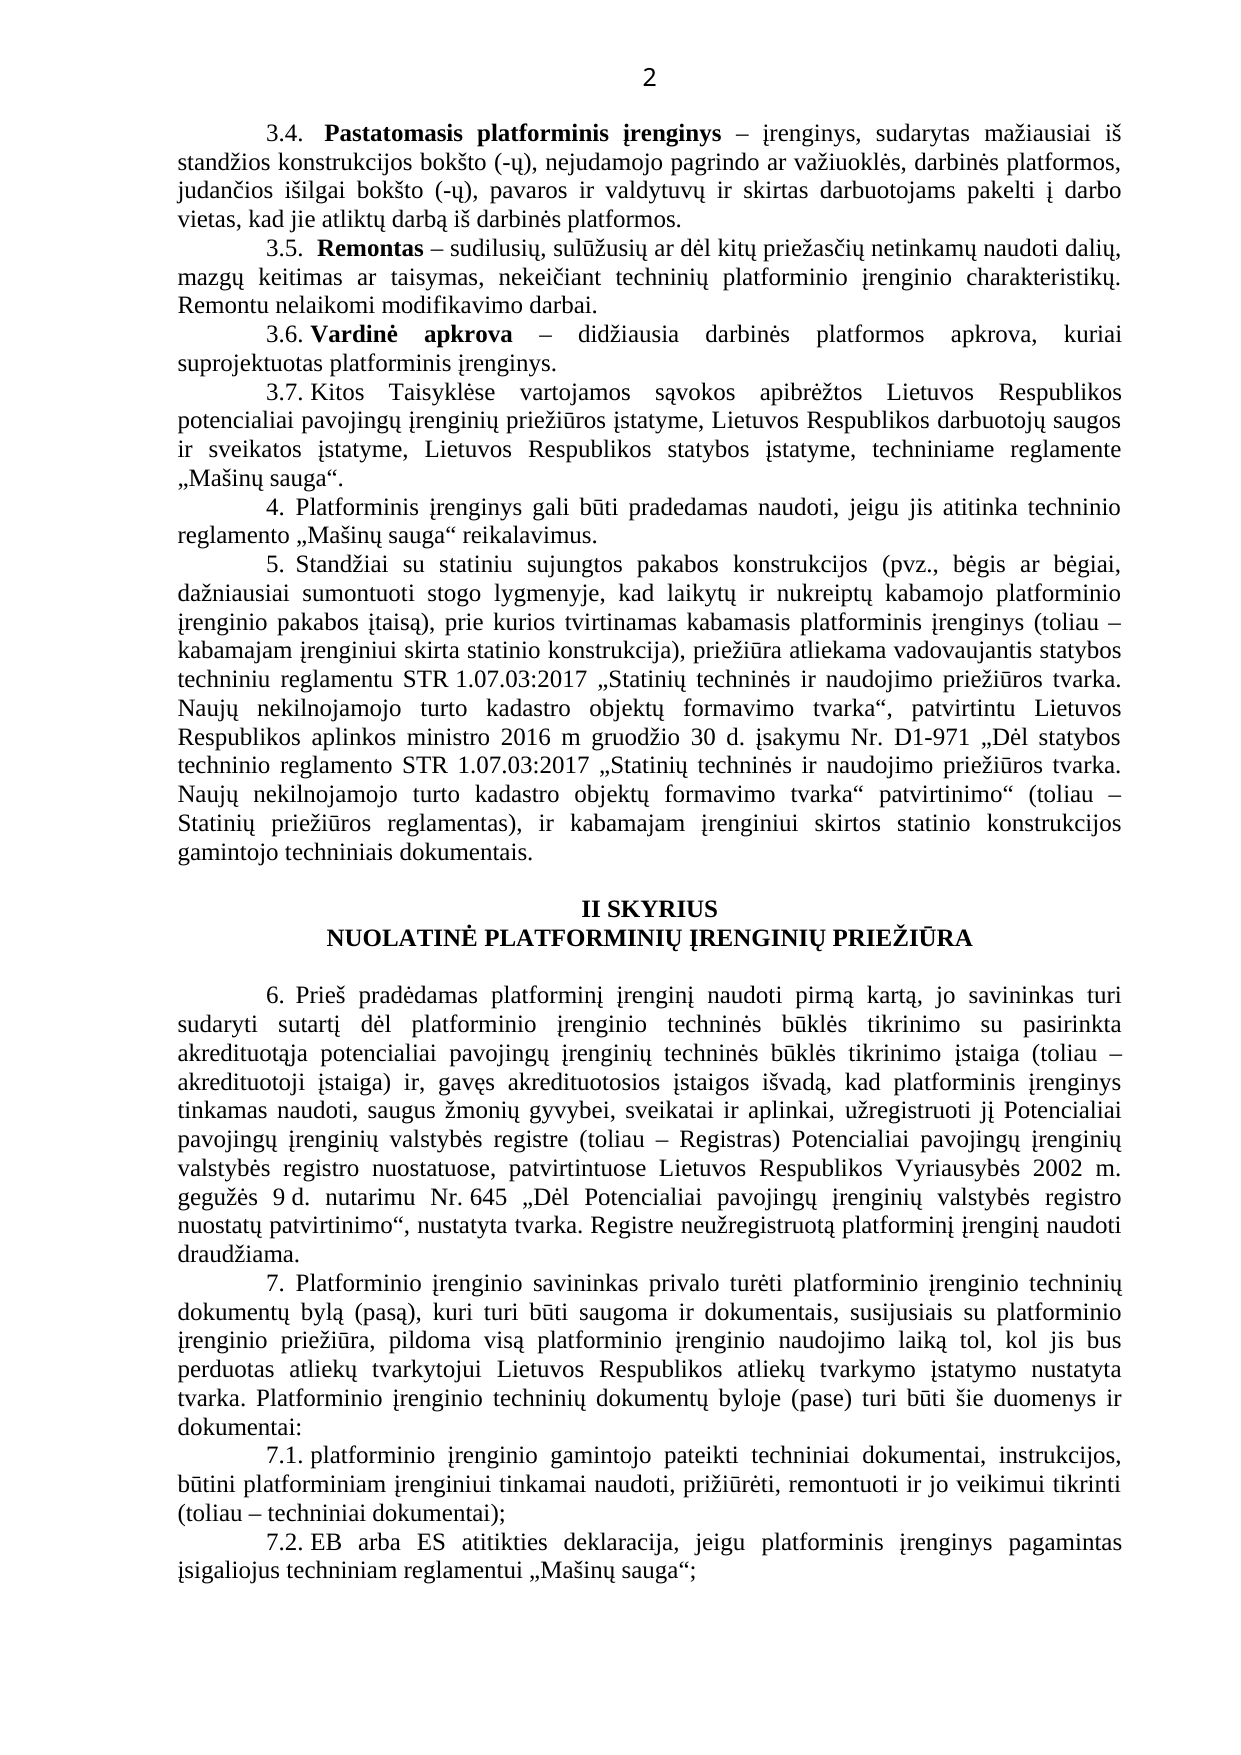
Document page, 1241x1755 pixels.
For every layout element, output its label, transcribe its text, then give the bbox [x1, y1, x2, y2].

text 5. Standžiai su statiniu sujungtos pakabos konstrukcijos (pvz., bėgis ar bėgiai, dažniausiai sumontuoti stogo lygmenyje, kad laikytų ir nukreiptų kabamojo platforminio įrenginio pakabos įtaisą), prie kurios tvirtinamas kabamasis platforminis įrenginys (toliau – kabamajam įrenginiui skirta statinio konstrukcija), priežiūra atliekama vadovaujantis statybos techniniu reglamentu STR 1.07.03:2017 „Statinių techninės ir naudojimo priežiūros tvarka. Naujų nekilnojamojo turto kadastro objektų formavimo tvarka“, patvirtintu Lietuvos Respublikos aplinkos ministro 2016 m gruodžio 30 d. įsakymu Nr. D1-971 „Dėl statybos techninio reglamento STR 1.07.03:2017 „Statinių techninės ir naudojimo priežiūros tvarka. Naujų nekilnojamojo turto kadastro objektų formavimo tvarka“ patvirtinimo“ (toliau – Statinių priežiūros reglamentas), ir kabamajam įrenginiui skirtos statinio konstrukcijos gamintojo techniniais dokumentais. [177, 549, 1122, 866]
text 7.1. platforminio įrenginio gamintojo pateikti techniniai dokumentai, instrukcijos, būtini platforminiam įrenginiui tinkamai naudoti, prižiūrėti, remontuoti ir jo veikimui tikrinti (toliau – techniniai dokumentai); [177, 1441, 1122, 1527]
text 3.5. Remontas – sudilusių, sulūžusių ar dėl kitų priežasčių netinkamų naudoti dalių, mazgų keitimas ar taisymas, nekeičiant techninių platforminio įrenginio charakteristikų. Remontu nelaikomi modifikavimo darbai. [177, 233, 1122, 319]
text NUOLATINĖ PLATFORMINIŲ ĮRENGINIŲ PRIEŽIŪRA [177, 923, 1122, 952]
text 3.7. Kitos Taisyklėse vartojamos sąvokos apibrėžtos Lietuvos Respublikos potencialiai pavojingų įrenginių priežiūros įstatyme, Lietuvos Respublikos darbuotojų saugos ir sveikatos įstatyme, Lietuvos Respublikos statybos įstatyme, techniniame reglamente „Mašinų sauga“. [177, 377, 1122, 492]
text 3.4. Pastatomasis platforminis įrenginys – įrenginys, sudarytas mažiausiai iš standžios konstrukcijos bokšto (-ų), nejudamojo pagrindo ar važiuoklės, darbinės platformos, judančios išilgai bokšto (-ų), pavaros ir valdytuvų ir skirtas darbuotojams pakelti į darbo vietas, kad jie atliktų darbą iš darbinės platformos. [177, 118, 1122, 233]
text 4. Platforminis įrenginys gali būti pradedamas naudoti, jeigu jis atitinka techninio reglamento „Mašinų sauga“ reikalavimus. [177, 492, 1122, 549]
text 7. Platforminio įrenginio savininkas privalo turėti platforminio įrenginio techninių dokumentų bylą (pasą), kuri turi būti saugoma ir dokumentais, susijusiais su platforminio įrenginio priežiūra, pildoma visą platforminio įrenginio naudojimo laiką tol, kol jis bus perduotas atliekų tvarkytojui Lietuvos Respublikos atliekų tvarkymo įstatymo nustatyta tvarka. Platforminio įrenginio techninių dokumentų byloje (pase) turi būti šie duomenys ir dokumentai: [177, 1268, 1122, 1441]
text II skyrius [177, 894, 1122, 923]
text 3.6. Vardinė apkrova – didžiausia darbinės platformos apkrova, kuriai suprojektuotas platforminis įrenginys. [177, 319, 1122, 377]
text 7.2. EB arba ES atitikties deklaracija, jeigu platforminis įrenginys pagamintas įsigaliojus techniniam reglamentui „Mašinų sauga“; [177, 1527, 1122, 1584]
text 6. Prieš pradėdamas platforminį įrenginį naudoti pirmą kartą, jo savininkas turi sudaryti sutartį dėl platforminio įrenginio techninės būklės tikrinimo su pasirinkta akredituotąja potencialiai pavojingų įrenginių techninės būklės tikrinimo įstaiga (toliau – akredituotoji įstaiga) ir, gavęs akredituotosios įstaigos išvadą, kad platforminis įrenginys tinkamas naudoti, saugus žmonių gyvybei, sveikatai ir aplinkai, užregistruoti jį Potencialiai pavojingų įrenginių valstybės registre (toliau – Registras) Potencialiai pavojingų įrenginių valstybės registro nuostatuose, patvirtintuose Lietuvos Respublikos Vyriausybės 2002 m. gegužės 9 d. nutarimu Nr. 645 „Dėl Potencialiai pavojingų įrenginių valstybės registro nuostatų patvirtinimo“, nustatyta tvarka. Registre neužregistruotą platforminį įrenginį naudoti draudžiama. [177, 981, 1122, 1268]
